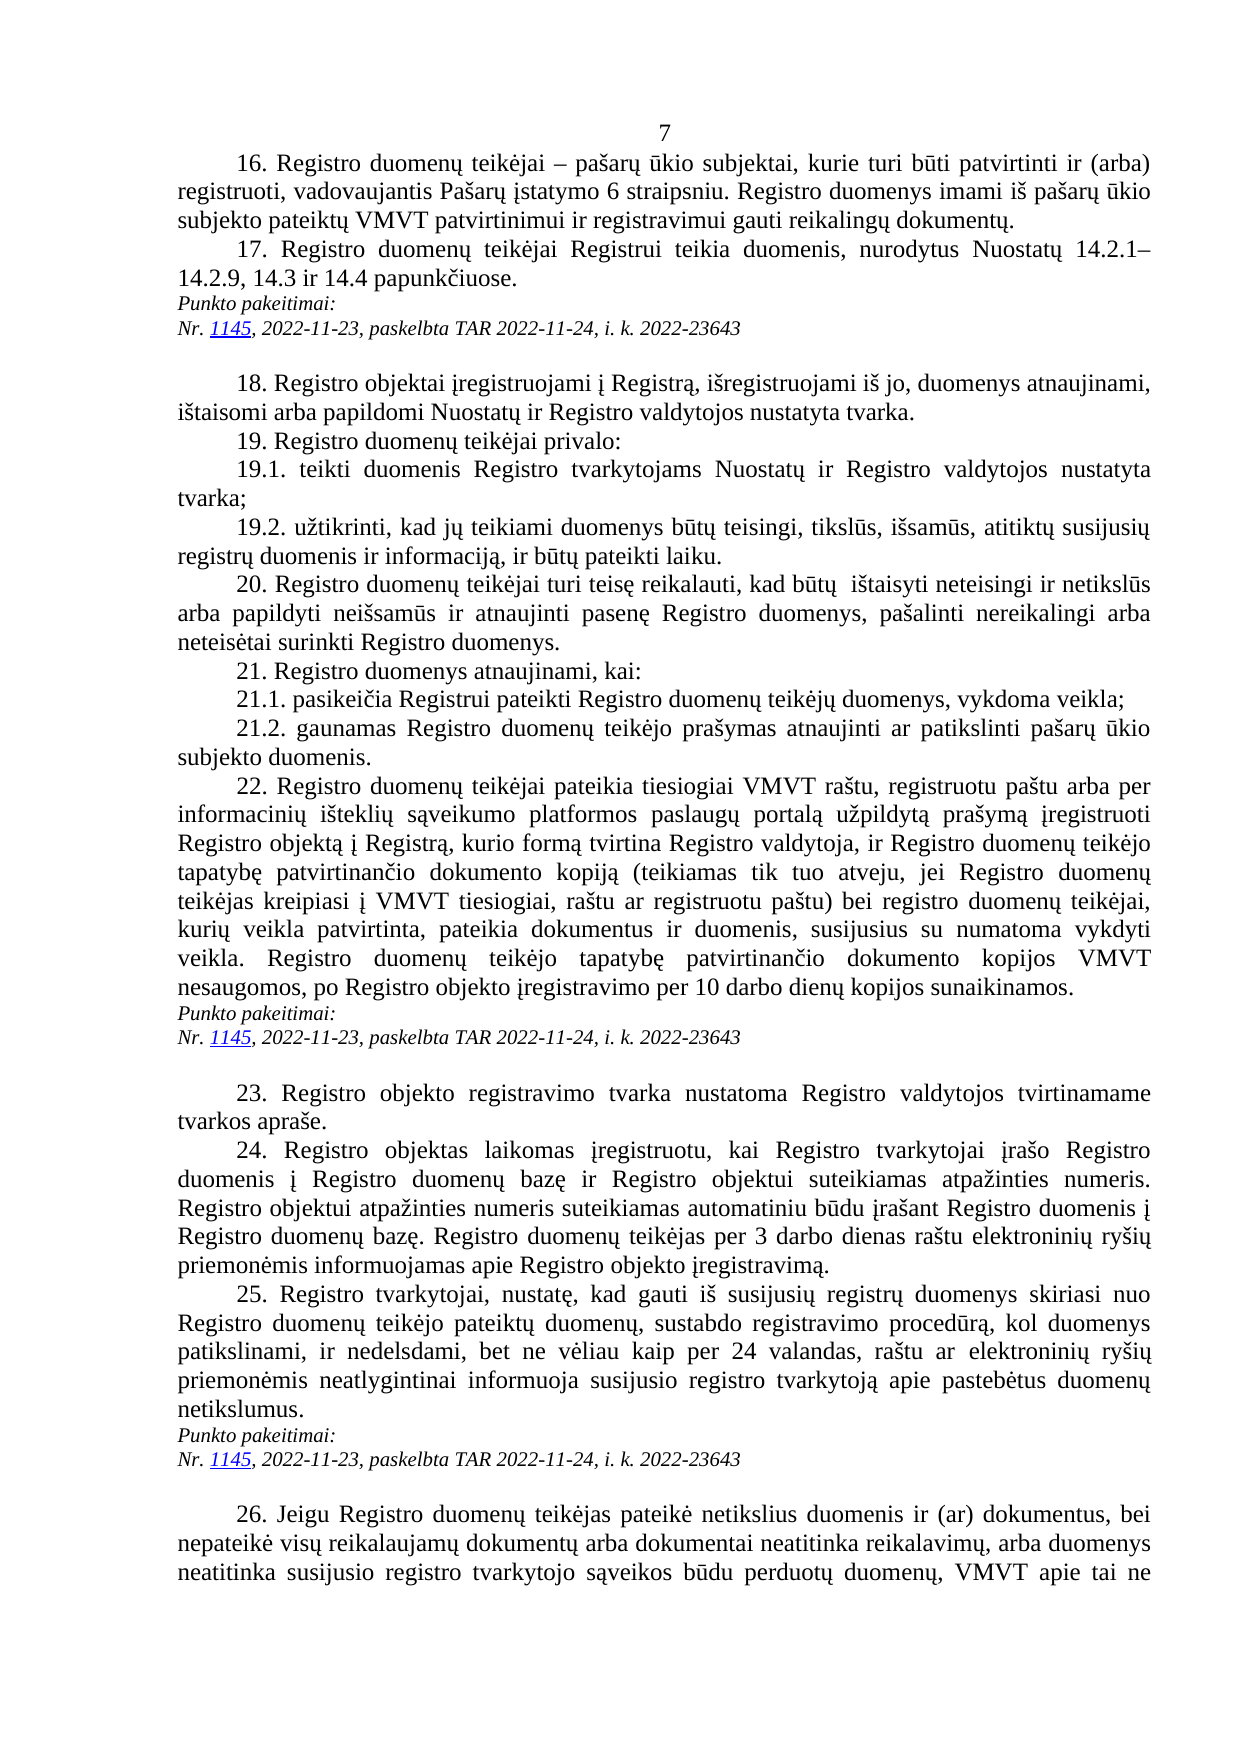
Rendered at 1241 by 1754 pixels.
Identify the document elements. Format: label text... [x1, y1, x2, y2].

text Punkto pakeitimai: [177, 1423, 1152, 1447]
text 19.1. teikti duomenis Registro tvarkytojams Nuostatų ir Registro valdytojos nustatyta tvarka; [177, 454, 1152, 512]
text 26. Jeigu Registro duomenų teikėjas pateikė netikslius duomenis ir (ar) dokumentus, bei nepateikė visų reikalaujamų dokumentų arba dokumentai neatitinka reikalavimų, arba duomenys neatitinka susijusio registro tvarkytojo sąveikos būdu perduotų duomenų, VMVT apie tai ne [177, 1499, 1152, 1586]
text Punkto pakeitimai: [177, 291, 1152, 315]
text 17. Registro duomenų teikėjai Registrui teikia duomenis, nurodytus Nuostatų 14.2.1–14.2.9, 14.3 ir 14.4 papunkčiuose. [177, 234, 1152, 291]
text 21. Registro duomenys atnaujinami, kai: [177, 656, 1152, 684]
text 22. Registro duomenų teikėjai pateikia tiesiogiai VMVT raštu, registruotu paštu arba per informacinių išteklių sąveikumo platformos paslaugų portalą užpildytą prašymą įregistruoti Registro objektą į Registrą, kurio formą tvirtina Registro valdytoja, ir Registro duomenų teikėjo tapatybę patvirtinančio dokumento kopiją (teikiamas tik tuo atveju, jei Registro duomenų teikėjas kreipiasi į VMVT tiesiogiai, raštu ar registruotu paštu) bei registro duomenų teikėjai, kurių veikla patvirtinta, pateikia dokumentus ir duomenis, susijusius su numatoma vykdyti veikla. Registro duomenų teikėjo tapatybę patvirtinančio dokumento kopijos VMVT nesaugomos, po Registro objekto įregistravimo per 10 darbo dienų kopijos sunaikinamos. [177, 771, 1152, 1001]
text Nr. 1145, 2022-11-23, paskelbta TAR 2022-11-24, i. k. 2022-23643 [177, 315, 1152, 339]
text 21.2. gaunamas Registro duomenų teikėjo prašymas atnaujinti ar patikslinti pašarų ūkio subjekto duomenis. [177, 713, 1152, 771]
text 19. Registro duomenų teikėjai privalo: [177, 426, 1152, 454]
text Nr. 1145, 2022-11-23, paskelbta TAR 2022-11-24, i. k. 2022-23643 [177, 1447, 1152, 1471]
text 20. Registro duomenų teikėjai turi teisę reikalauti, kad būtų ištaisyti neteisingi ir netikslūs arba papildyti neišsamūs ir atnaujinti pasenę Registro duomenys, pašalinti nereikalingi arba neteisėtai surinkti Registro duomenys. [177, 569, 1152, 656]
text 23. Registro objekto registravimo tvarka nustatoma Registro valdytojos tvirtinamame tvarkos apraše. [177, 1078, 1152, 1135]
text Nr. 1145, 2022-11-23, paskelbta TAR 2022-11-24, i. k. 2022-23643 [177, 1025, 1152, 1049]
text 24. Registro objektas laikomas įregistruotu, kai Registro tvarkytojai įrašo Registro duomenis į Registro duomenų bazę ir Registro objektui suteikiamas atpažinties numeris. Registro objektui atpažinties numeris suteikiamas automatiniu būdu įrašant Registro duomenis į Registro duomenų bazę. Registro duomenų teikėjas per 3 darbo dienas raštu elektroninių ryšių priemonėmis informuojamas apie Registro objekto įregistravimą. [177, 1135, 1152, 1279]
text 21.1. pasikeičia Registrui pateikti Registro duomenų teikėjų duomenys, vykdoma veikla; [177, 684, 1152, 713]
text Punkto pakeitimai: [177, 1001, 1152, 1025]
text 25. Registro tvarkytojai, nustatę, kad gauti iš susijusių registrų duomenys skiriasi nuo Registro duomenų teikėjo pateiktų duomenų, sustabdo registravimo procedūrą, kol duomenys patikslinami, ir nedelsdami, bet ne vėliau kaip per 24 valandas, raštu ar elektroninių ryšių priemonėmis neatlygintinai informuoja susijusio registro tvarkytoją apie pastebėtus duomenų netikslumus. [177, 1279, 1152, 1423]
text 18. Registro objektai įregistruojami į Registrą, išregistruojami iš jo, duomenys atnaujinami, ištaisomi arba papildomi Nuostatų ir Registro valdytojos nustatyta tvarka. [177, 368, 1152, 426]
text 16. Registro duomenų teikėjai – pašarų ūkio subjektai, kurie turi būti patvirtinti ir (arba) registruoti, vadovaujantis Pašarų įstatymo 6 straipsniu. Registro duomenys imami iš pašarų ūkio subjekto pateiktų VMVT patvirtinimui ir registravimui gauti reikalingų dokumentų. [177, 148, 1152, 234]
text 19.2. užtikrinti, kad jų teikiami duomenys būtų teisingi, tikslūs, išsamūs, atitiktų susijusių registrų duomenis ir informaciją, ir būtų pateikti laiku. [177, 512, 1152, 569]
